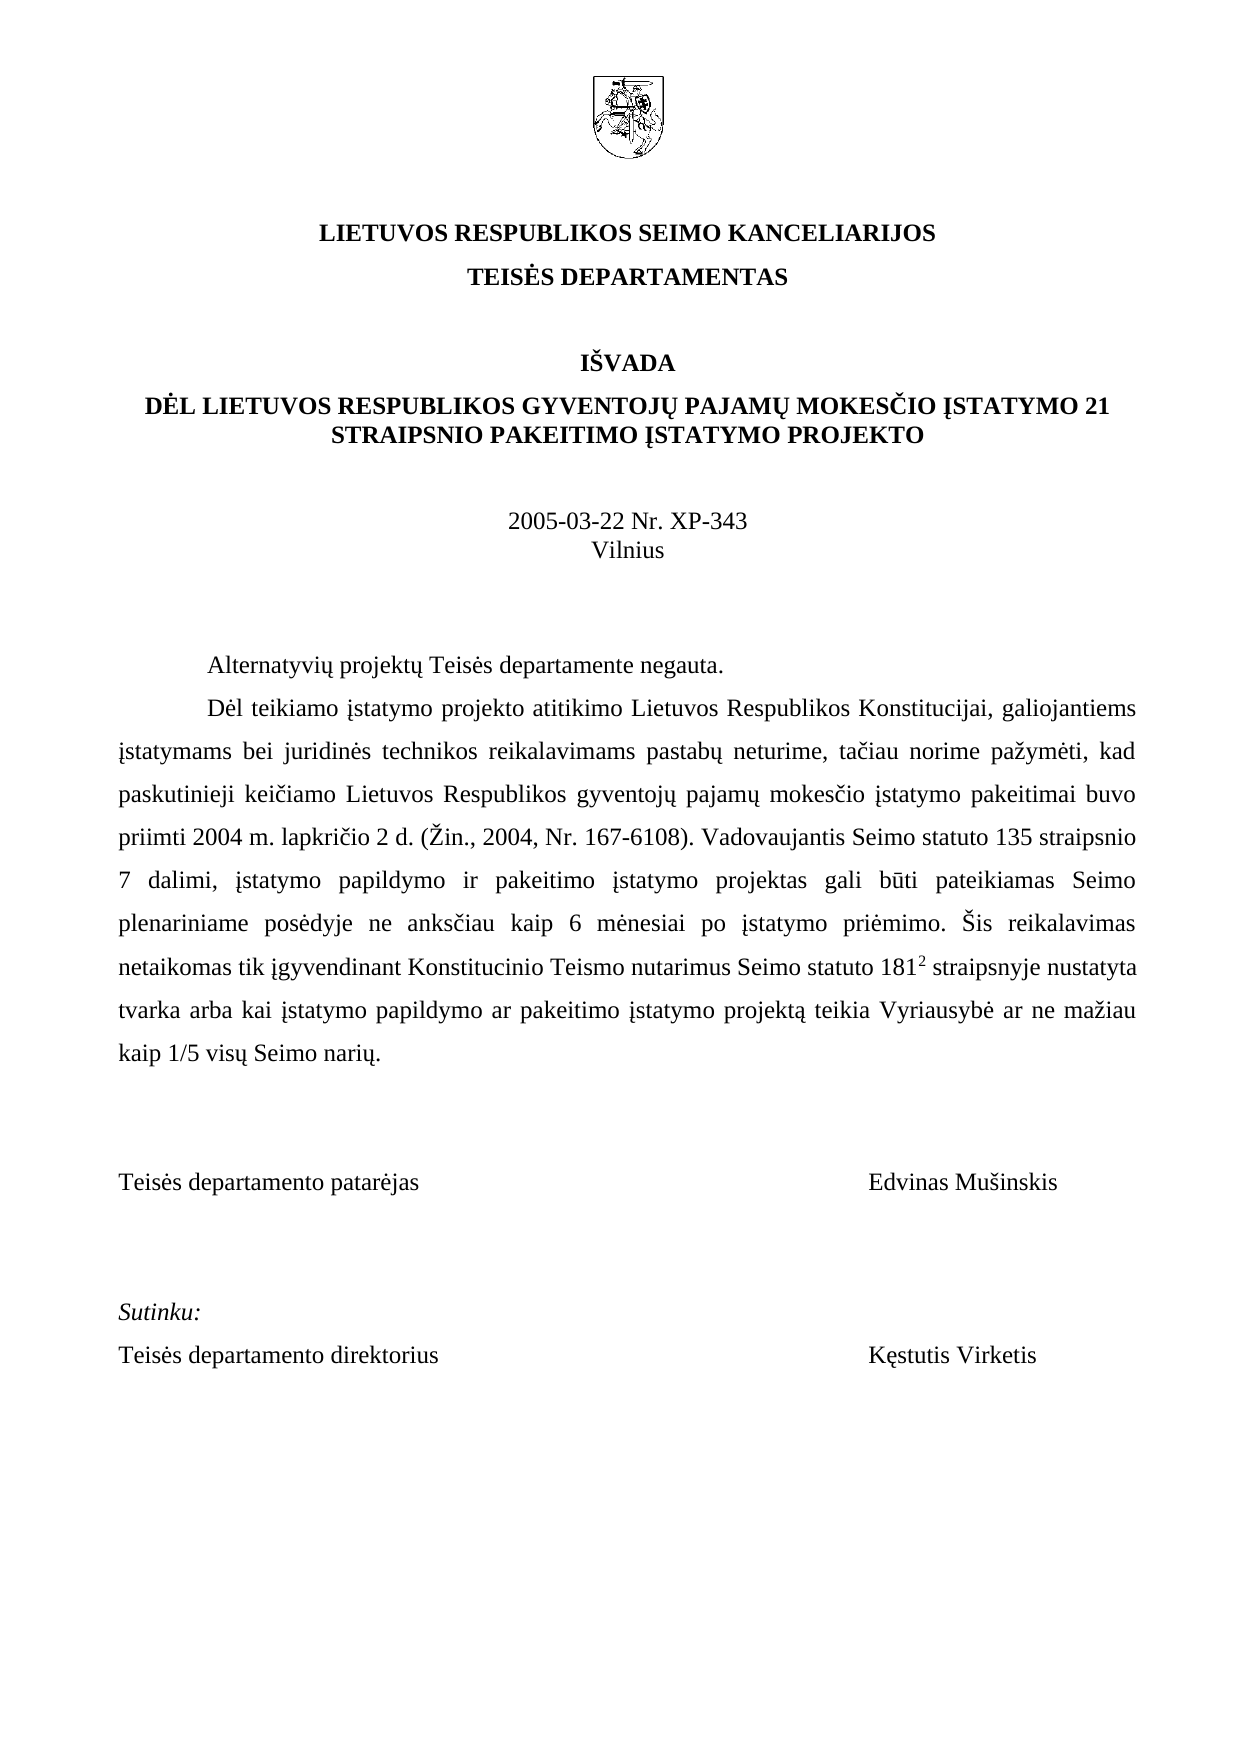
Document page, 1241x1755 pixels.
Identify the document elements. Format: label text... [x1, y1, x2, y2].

text Alternatyvių projektų Teisės departamente negauta. [118, 650, 1137, 678]
text Vilnius [118, 535, 1137, 563]
subtitle TEISĖS DEPARTAMENTAS [118, 262, 1137, 290]
text Sutinku: [118, 1297, 1137, 1325]
subtitle DĖL LIETUVOS RESPUBLIKOS GYVENTOJŲ PAJAMŲ MOKESČIO ĮSTATYMO 21 STRAIPSNIO PAKEITIMO ĮSTATYMO PROJEKTO [118, 391, 1137, 448]
text Teisės departamento direktorius Kęstutis Virketis [118, 1340, 1137, 1368]
subtitle LIETUVOS RESPUBLIKOS SEIMO KANCELIARIJOS [118, 218, 1137, 247]
text 2005-03-22 Nr. XP-343 [118, 506, 1137, 535]
text Teisės departamento patarėjas Edvinas Mušinskis [118, 1167, 1137, 1196]
text Dėl teikiamo įstatymo projekto atitikimo Lietuvos Respublikos Konstitucijai, galiojantiems įstatymams bei juridinės technikos reikalavimams pastabų neturime, tačiau norime pažymėti, kad paskutinieji keičiamo Lietuvos Respublikos gyventojų pajamų mokesčio įstatymo pakeitimai buvo priimti 2004 m. lapkričio 2 d. (Žin., 2004, Nr. 167-6108). Vadovaujantis Seimo statuto 135 straipsnio 7 dalimi, įstatymo papildymo ir pakeitimo įstatymo projektas gali būti pateikiamas Seimo plenariniame posėdyje ne anksčiau kaip 6 mėnesiai po įstatymo priėmimo. Šis reikalavimas netaikomas tik įgyvendinant Konstitucinio Teismo nutarimus Seimo statuto 1812 straipsnyje nustatyta tvarka arba kai įstatymo papildymo ar pakeitimo įstatymo projektą teikia Vyriausybė ar ne mažiau kaip 1/5 visų Seimo narių. [118, 693, 1137, 1067]
subtitle IŠVADA [118, 348, 1137, 377]
